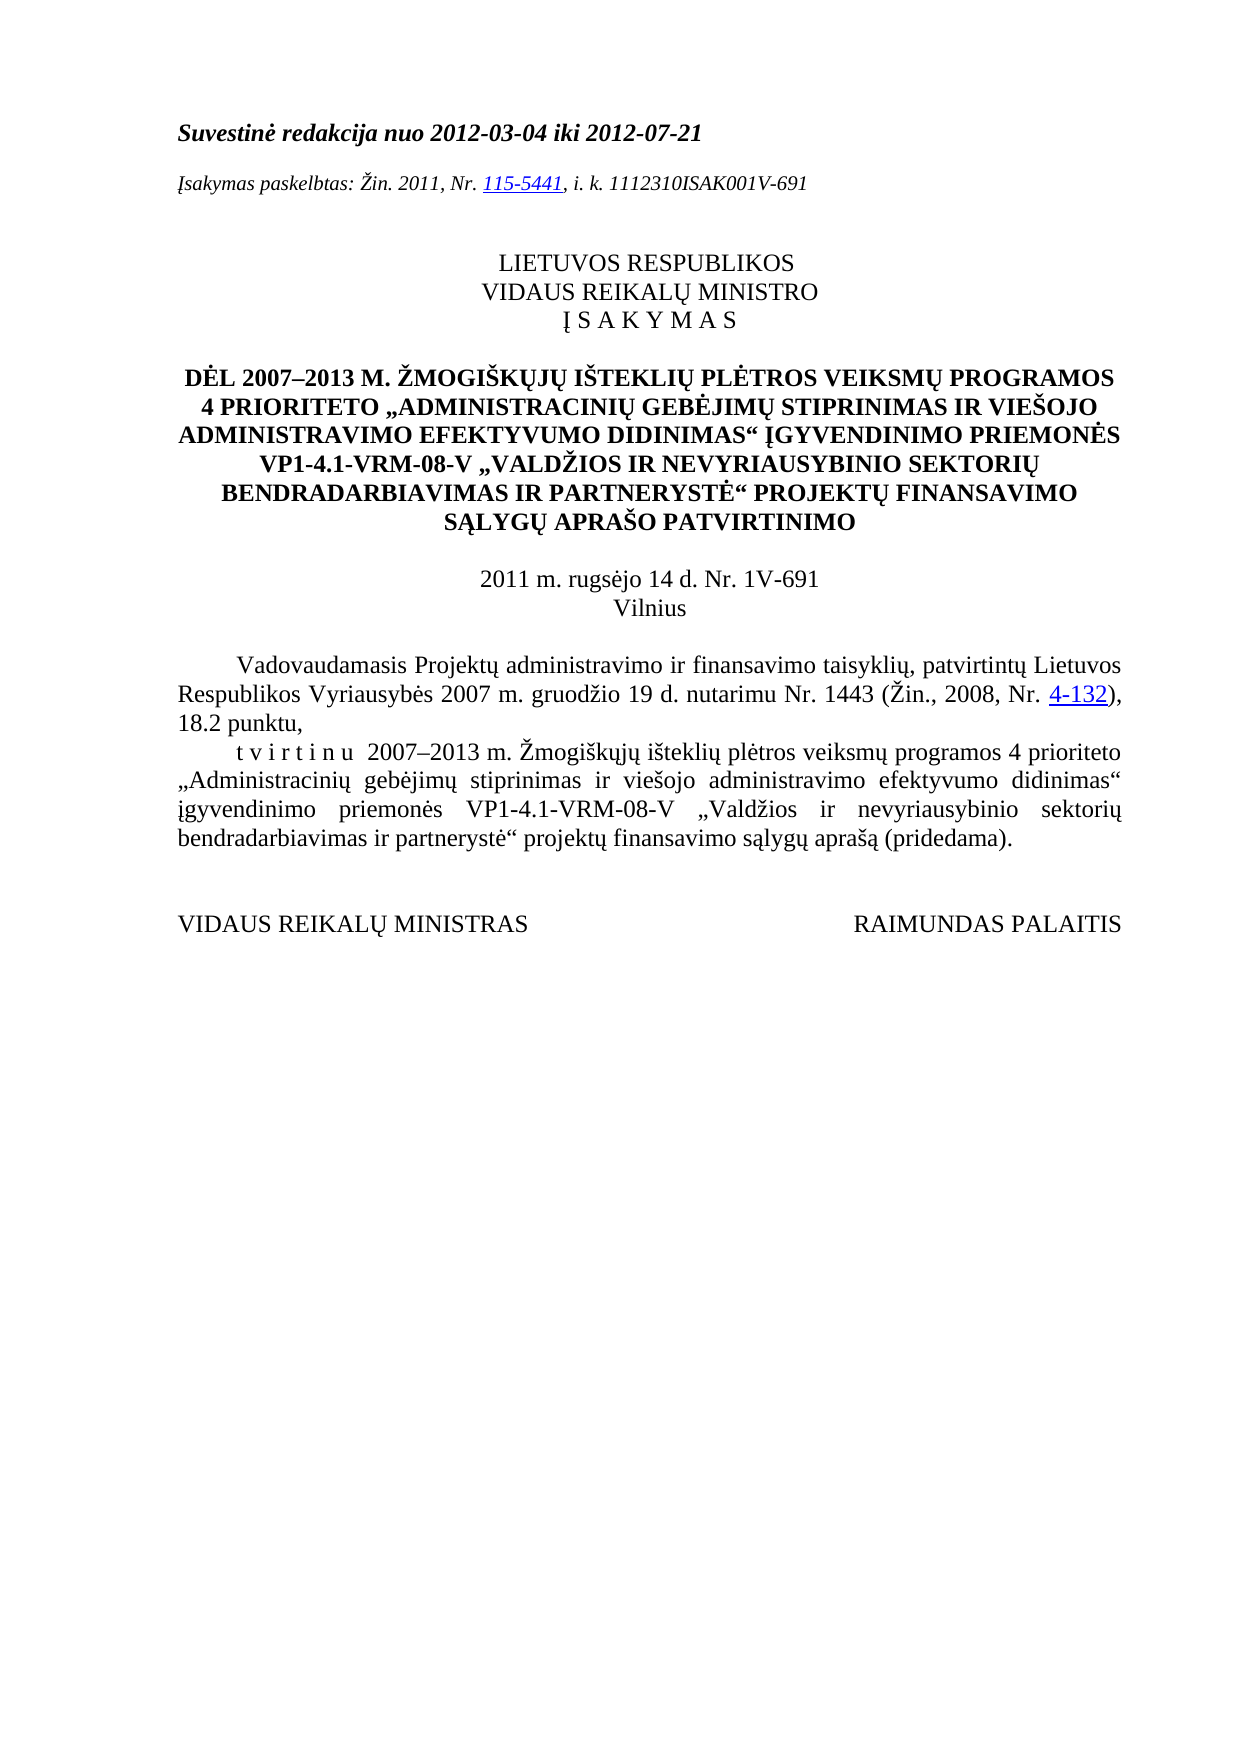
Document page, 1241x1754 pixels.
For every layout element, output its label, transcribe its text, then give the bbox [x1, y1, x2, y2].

text Vadovaudamasis Projektų administravimo ir finansavimo taisyklių, patvirtintų Lietuvos Respublikos Vyriausybės 2007 m. gruodžio 19 d. nutarimu Nr. 1443 (Žin., 2008, Nr. 4-132), 18.2 punktu, [177, 650, 1122, 737]
text Vidaus reikalų ministras Raimundas Palaitis [177, 909, 1122, 938]
text VIDAUS REIKALŲ MINISTRO [177, 277, 1122, 305]
text Suvestinė redakcija nuo 2012-03-04 iki 2012-07-21 [177, 118, 1122, 147]
text LIETUVOS RESPUBLIKOS [177, 248, 1122, 277]
text Vilnius [177, 593, 1122, 622]
text ĮSAKYMAS [177, 305, 1122, 334]
text DĖL 2007–2013 M. Žmogiškųjų išteklių plėtros veiksmų programos 4 prioriteto „Administracinių gebėjimų stiprinimas ir viešojo administravimo efektyvumo didinimas“ ĮGYVENDINIMO priemonės VP1-4.1-VRM-08-V „valdžios ir nevyriausybinio sektorių bendradarbiavimas ir partnerystė“ PROJEKTŲ FINANSAVIMO SĄLYGŲ APRAŠO PATVIRTINIMO [177, 363, 1122, 535]
text tvirtinu 2007–2013 m. Žmogiškųjų išteklių plėtros veiksmų programos 4 prioriteto „Administracinių gebėjimų stiprinimas ir viešojo administravimo efektyvumo didinimas“ įgyvendinimo priemonės VP1-4.1-VRM-08-V „Valdžios ir nevyriausybinio sektorių bendradarbiavimas ir partnerystė“ projektų finansavimo sąlygų aprašą (pridedama). [177, 737, 1122, 852]
text 2011 m. rugsėjo 14 d. Nr. 1V-691 [177, 564, 1122, 593]
text Įsakymas paskelbtas: Žin. 2011, Nr. 115-5441, i. k. 1112310ISAK001V-691 [177, 171, 1122, 195]
